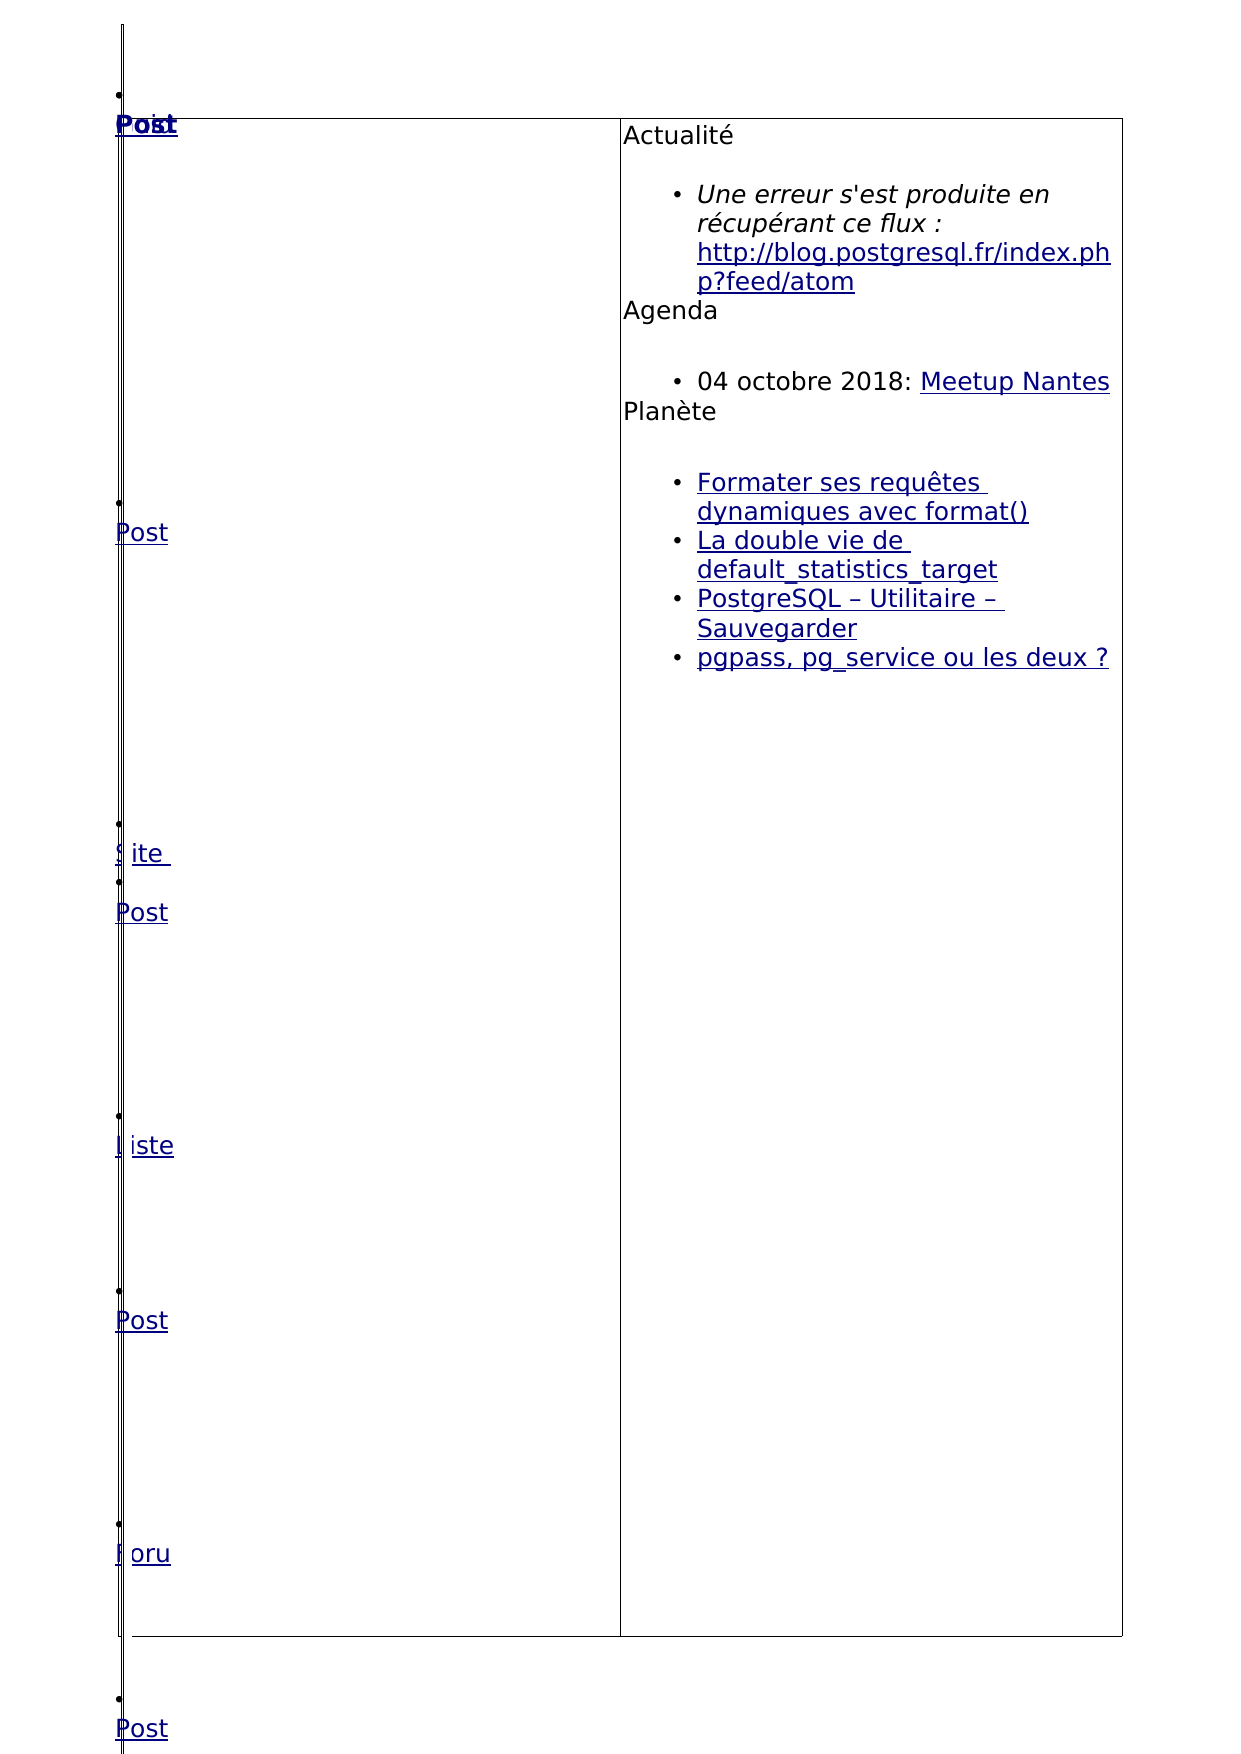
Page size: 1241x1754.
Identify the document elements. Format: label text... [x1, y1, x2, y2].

table_header Actualité Une erreur s'est produite en récupérant ce flux : http://blog.postgresql.fr/index.php?feed/atom Agenda 04 octobre 2018: Meetup Nantes Planète Formater ses requêtes dynamiques avec format() La double vie de default_statistics_target PostgreSQL – Utilitaire – Sauvegarder pgpass, pg_service ou les deux ? [621, 119, 1122, 1636]
table_header [139, 122, 145, 130]
table_header [124, 1741, 132, 1754]
table_header [161, 121, 168, 131]
table_header [124, 119, 620, 1739]
table_header [121, 0, 132, 118]
